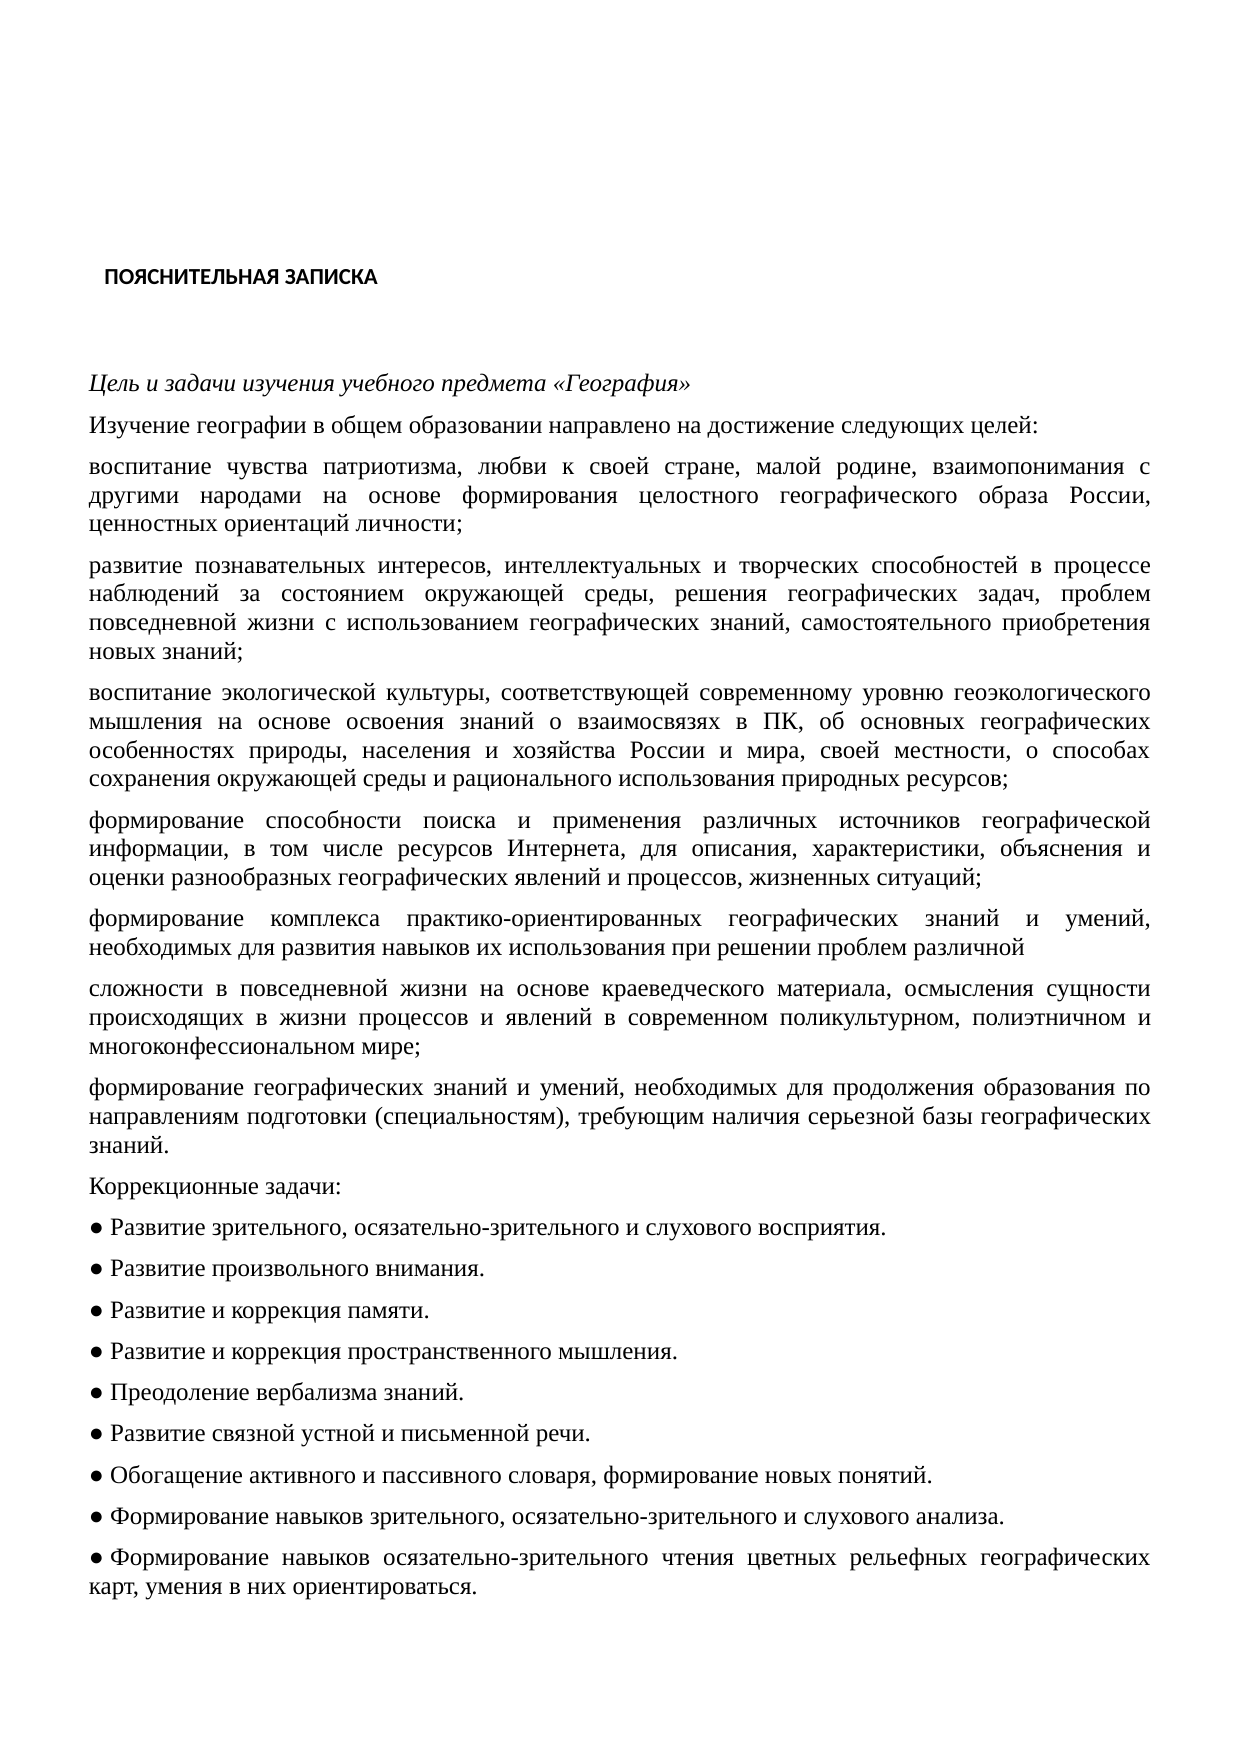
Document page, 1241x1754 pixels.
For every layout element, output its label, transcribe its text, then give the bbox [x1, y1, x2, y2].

text ● Развитие и коррекция пространственного мышления. [89, 1336, 1152, 1365]
text ● Развитие связной устной и письменной речи. [89, 1418, 1152, 1447]
text формирование способности поиска и применения различных источников географической информации, в том числе ресурсов Интернета, для описания, характеристики, объяснения и оценки разнообразных географических явлений и процессов, жизненных ситуаций; [89, 805, 1152, 891]
text Цель и задачи изучения учебного предмета «География» [89, 368, 1152, 397]
text ● Обогащение активного и пассивного словаря, формирование новых понятий. [89, 1460, 1152, 1488]
text воспитание чувства патриотизма, любви к своей стране, малой родине, взаимопонимания с другими народами на основе формирования целостного географического образа России, ценностных ориентаций личности; [89, 451, 1152, 537]
text Коррекционные задачи: [89, 1171, 1152, 1200]
text ● Формирование навыков осязательно-зрительного чтения цветных рельефных географических карт, умения в них ориентироваться. [89, 1542, 1152, 1600]
text ПОЯСНИТЕЛЬНАЯ ЗАПИСКА [89, 262, 1152, 291]
text ● Формирование навыков зрительного, осязательно-зрительного и слухового анализа. [89, 1501, 1152, 1530]
text развитие познавательных интересов, интеллектуальных и творческих способностей в процессе наблюдений за состоянием окружающей среды, решения географических задач, проблем повседневной жизни с использованием географических знаний, самостоятельного приобретения новых знаний; [89, 550, 1152, 665]
text формирование географических знаний и умений, необходимых для продолжения образования по направлениям подготовки (специальностям), требующим наличия серьезной базы географических знаний. [89, 1072, 1152, 1158]
text воспитание экологической культуры, соответствующей современному уровню геоэкологического мышления на основе освоения знаний о взаимосвязях в ПК, об основных географических особенностях природы, населения и хозяйства России и мира, своей местности, о способах сохранения окружающей среды и рационального использования природных ресурсов; [89, 677, 1152, 792]
text ● Развитие и коррекция памяти. [89, 1295, 1152, 1323]
text сложности в повседневной жизни на основе краеведческого материала, осмысления сущности происходящих в жизни процессов и явлений в современном поликультурном, полиэтничном и многоконфессиональном мире; [89, 973, 1152, 1060]
text ● Развитие зрительного, осязательно-зрительного и слухового восприятия. [89, 1212, 1152, 1241]
text формирование комплекса практико-ориентированных географических знаний и умений, необходимых для развития навыков их использования при решении проблем различной [89, 903, 1152, 961]
text ● Развитие произвольного внимания. [89, 1253, 1152, 1282]
text Изучение географии в общем образовании направлено на достижение следующих целей: [89, 410, 1152, 438]
text ● Преодоление вербализма знаний. [89, 1377, 1152, 1406]
